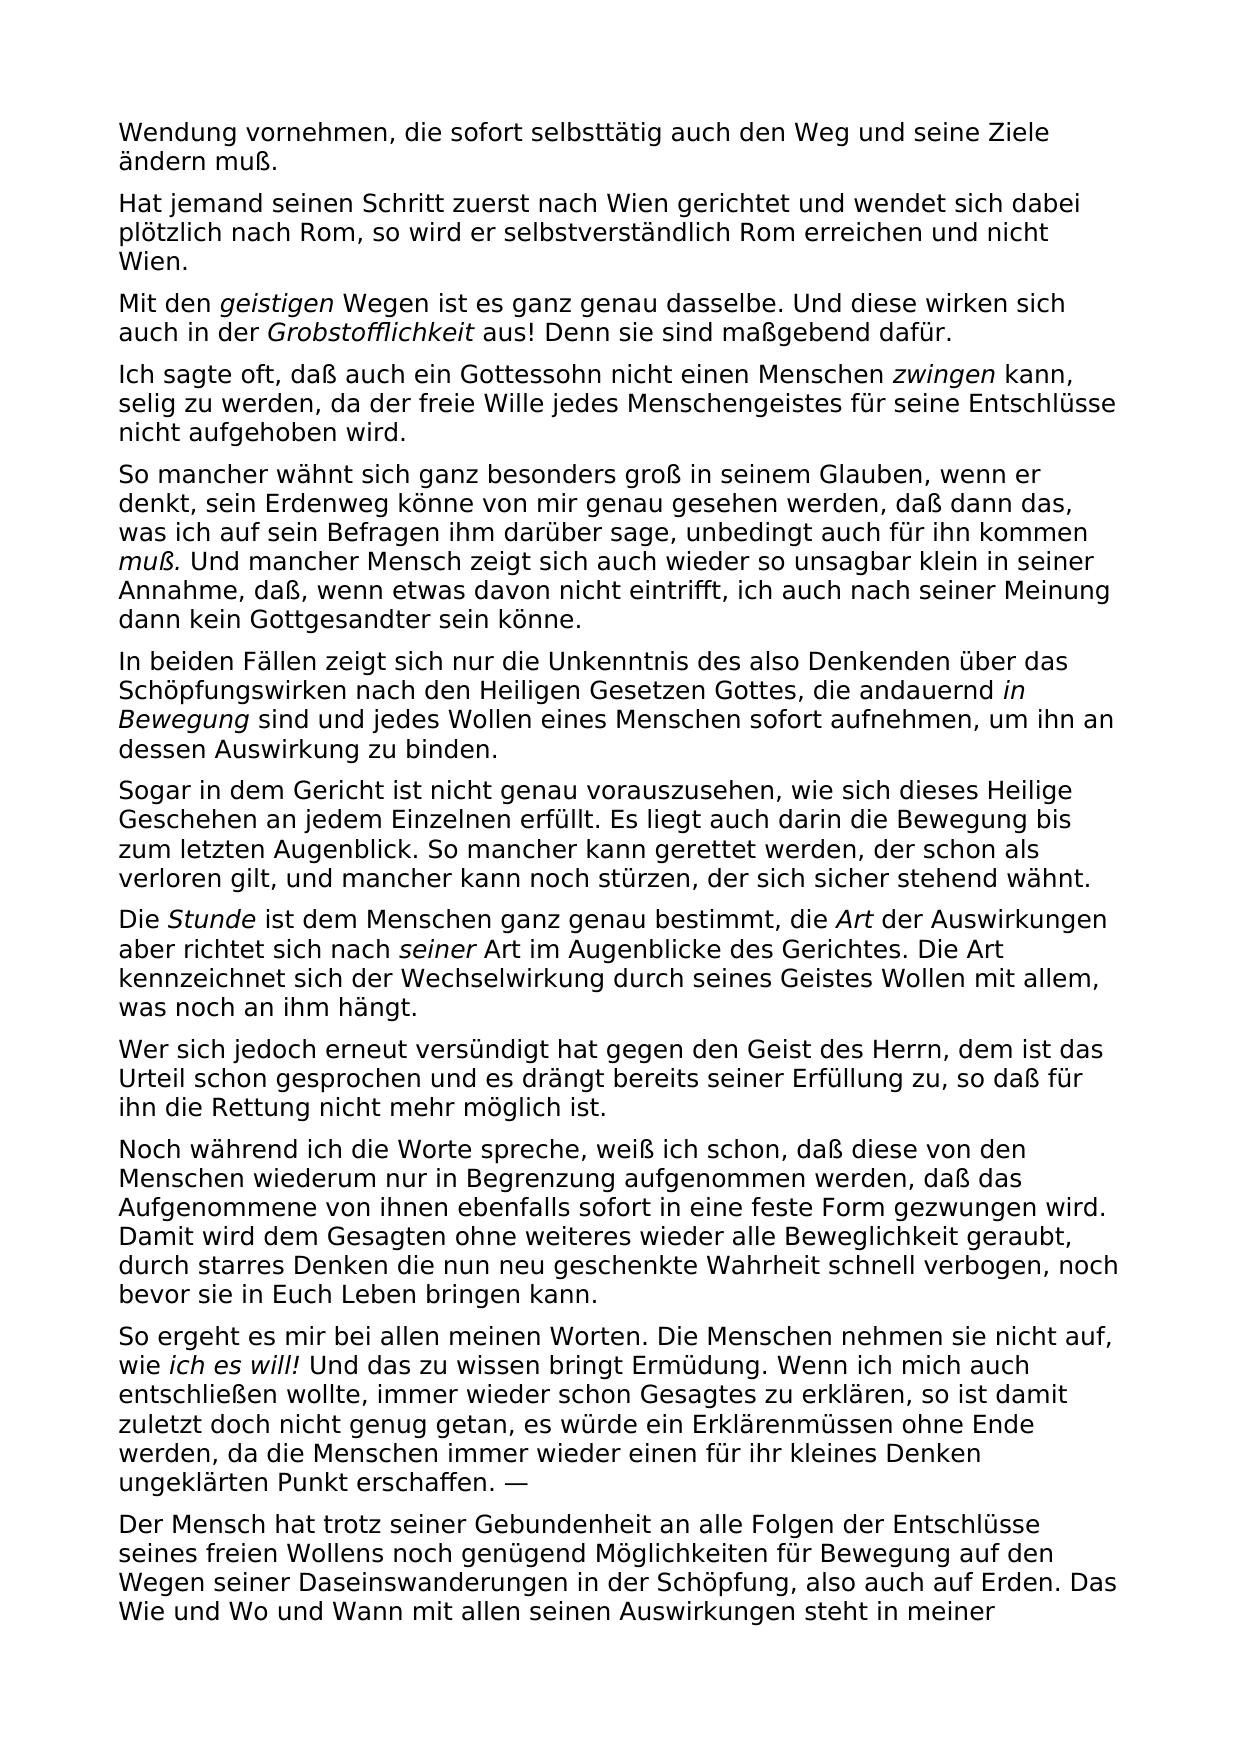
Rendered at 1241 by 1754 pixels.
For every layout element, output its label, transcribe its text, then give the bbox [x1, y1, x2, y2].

text So mancher wähnt sich ganz besonders groß in seinem Glauben, wenn er denkt, sein Erdenweg könne von mir genau gesehen werden, daß dann das, was ich auf sein Befragen ihm darüber sage, unbedingt auch für ihn kommen muß. Und mancher Mensch zeigt sich auch wieder so unsagbar klein in seiner Annahme, daß, wenn etwas davon nicht eintrifft, ich auch nach seiner Meinung dann kein Gottgesandter sein könne. [118, 460, 1122, 635]
text Ich sagte oft, daß auch ein Gottessohn nicht einen Menschen zwingen kann, selig zu werden, da der freie Wille jedes Menschengeistes für seine Entschlüsse nicht aufgehoben wird. [118, 360, 1122, 447]
text In beiden Fällen zeigt sich nur die Unkenntnis des also Denkenden über das Schöpfungswirken nach den Heiligen Gesetzen Gottes, die andauernd in Bewegung sind und jedes Wollen eines Menschen sofort aufnehmen, um ihn an dessen Auswirkung zu binden. [118, 647, 1122, 764]
text So ergeht es mir bei allen meinen Worten. Die Menschen nehmen sie nicht auf, wie ich es will! Und das zu wissen bringt Ermüdung. Wenn ich mich auch entschließen wollte, immer wieder schon Gesagtes zu erklären, so ist damit zuletzt doch nicht genug getan, es würde ein Erklärenmüssen ohne Ende werden, da die Menschen immer wieder einen für ihr kleines Denken ungeklärten Punkt erschaffen. — [118, 1322, 1122, 1497]
text Wer sich jedoch erneut versündigt hat gegen den Geist des Herrn, dem ist das Urteil schon gesprochen und es drängt bereits seiner Erfüllung zu, so daß für ihn die Rettung nicht mehr möglich ist. [118, 1035, 1122, 1122]
text Noch während ich die Worte spreche, weiß ich schon, daß diese von den Menschen wiederum nur in Begrenzung aufgenommen werden, daß das Aufgenommene von ihnen ebenfalls sofort in eine feste Form gezwungen wird. Damit wird dem Gesagten ohne weiteres wieder alle Beweglichkeit geraubt, durch starres Denken die nun neu geschenkte Wahrheit schnell verbogen, noch bevor sie in Euch Leben bringen kann. [118, 1135, 1122, 1310]
text Hat jemand seinen Schritt zuerst nach Wien gerichtet und wendet sich dabei plötzlich nach Rom, so wird er selbstverständlich Rom erreichen und nicht Wien. [118, 189, 1122, 276]
text Mit den geistigen Wegen ist es ganz genau dasselbe. Und diese wirken sich auch in der Grobstofflichkeit aus! Denn sie sind maßgebend dafür. [118, 289, 1122, 347]
text Wendung vornehmen, die sofort selbsttätig auch den Weg und seine Ziele ändern muß. [118, 118, 1122, 176]
text Der Mensch hat trotz seiner Gebundenheit an alle Folgen der Entschlüsse seines freien Wollens noch genügend Möglichkeiten für Bewegung auf den Wegen seiner Daseinswanderungen in der Schöpfung, also auch auf Erden. Das Wie und Wo und Wann mit allen seinen Auswirkungen steht in meiner [118, 1510, 1122, 1626]
text Die Stunde ist dem Menschen ganz genau bestimmt, die Art der Auswirkungen aber richtet sich nach seiner Art im Augenblicke des Gerichtes. Die Art kennzeichnet sich der Wechselwirkung durch seines Geistes Wollen mit allem, was noch an ihm hängt. [118, 906, 1122, 1022]
text Sogar in dem Gericht ist nicht genau vorauszusehen, wie sich dieses Heilige Geschehen an jedem Einzelnen erfüllt. Es liegt auch darin die Bewegung bis zum letzten Augenblick. So mancher kann gerettet werden, der schon als verloren gilt, und mancher kann noch stürzen, der sich sicher stehend wähnt. [118, 776, 1122, 893]
